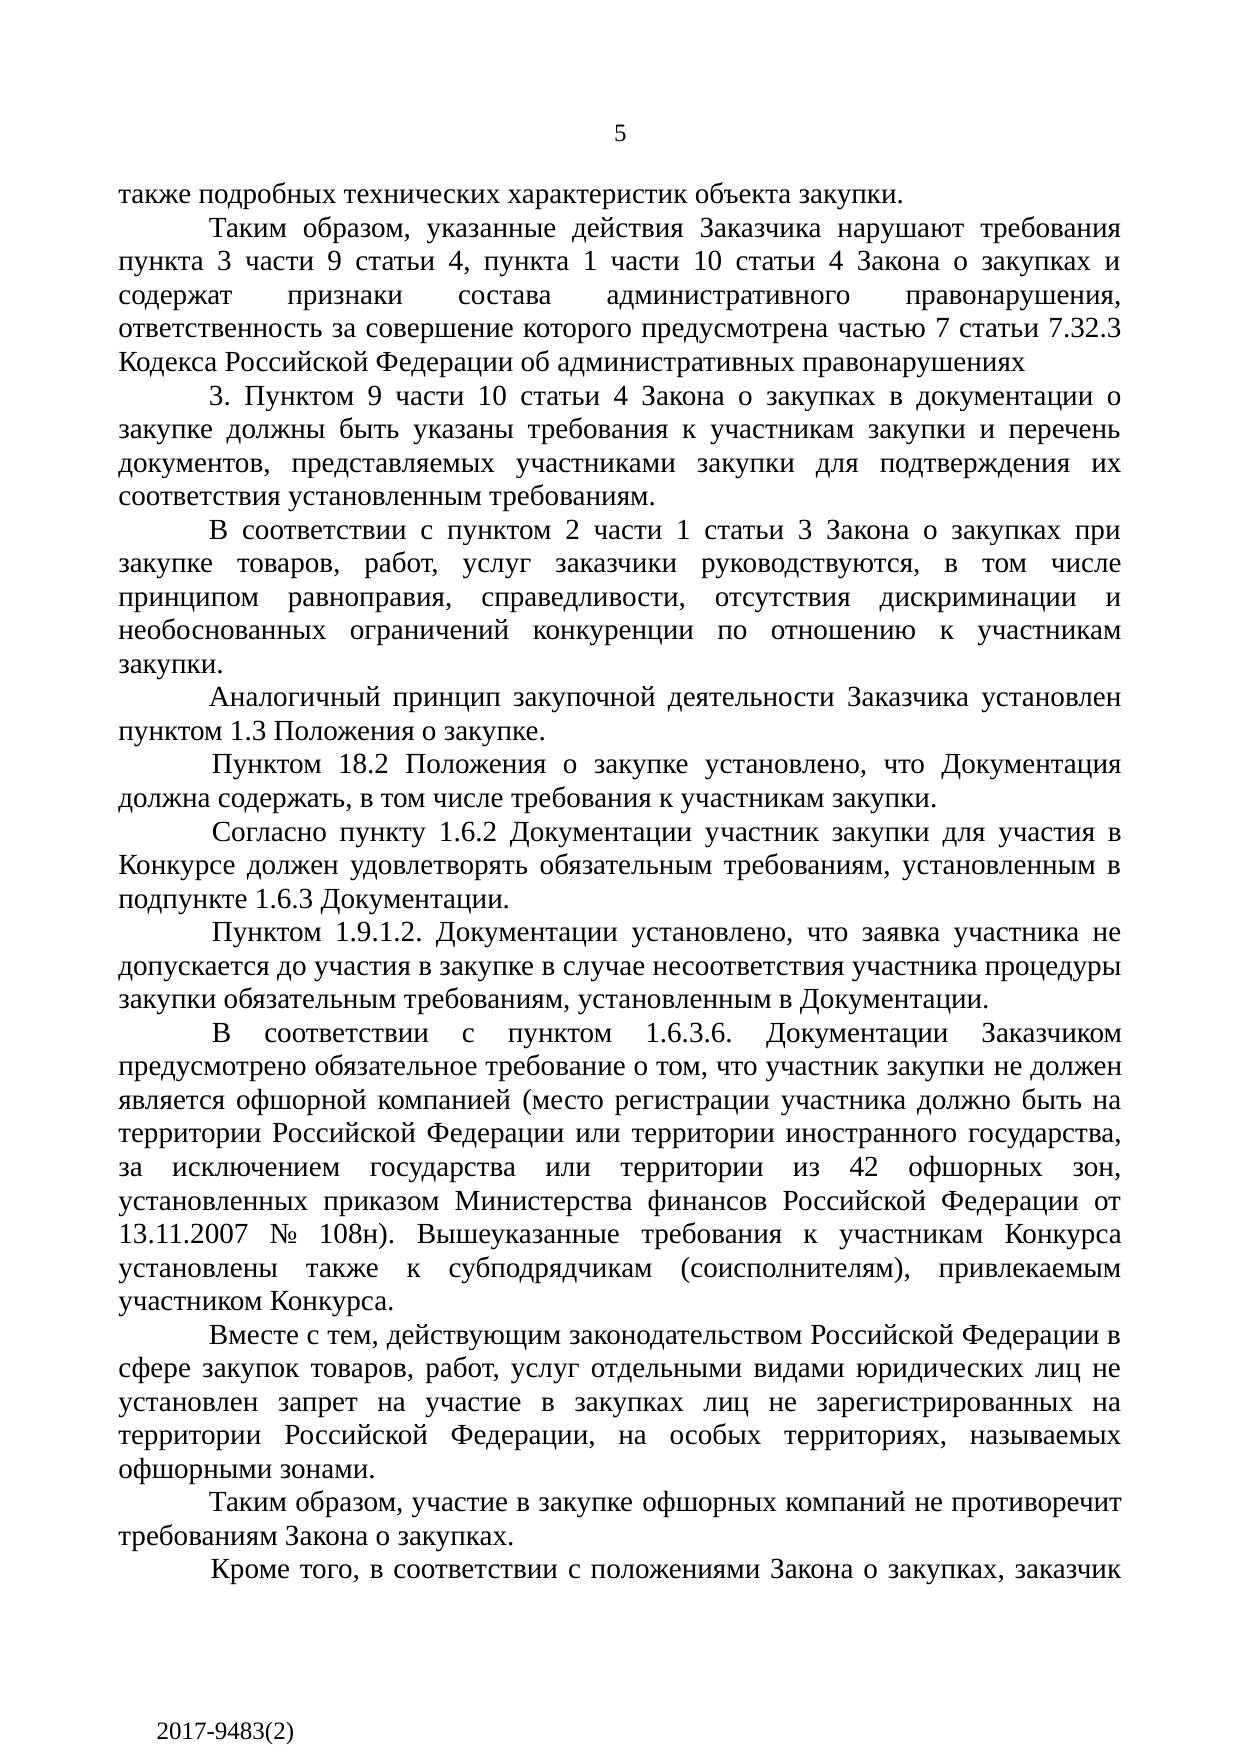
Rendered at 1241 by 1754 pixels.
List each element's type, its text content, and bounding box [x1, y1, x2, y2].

text В соответствии с пунктом 1.6.3.6. Документации Заказчиком предусмотрено обязательное требование о том, что участник закупки не должен является офшорной компанией (место регистрации участника должно быть на территории Российской Федерации или территории иностранного государства, за исключением государства или территории из 42 офшорных зон, установленных приказом Министерства финансов Российской Федерации от 13.11.2007 № 108н). Вышеуказанные требования к участникам Конкурса установлены также к субподрядчикам (соисполнителям), привлекаемым участником Конкурса. [118, 1015, 1122, 1317]
text Пунктом 18.2 Положения о закупке установлено, что Документация должна содержать, в том числе требования к участникам закупки. [118, 747, 1122, 814]
text В соответствии с пунктом 2 части 1 статьи 3 Закона о закупках при закупке товаров, работ, услуг заказчики руководствуются, в том числе принципом равноправия, справедливости, отсутствия дискриминации и необоснованных ограничений конкуренции по отношению к участникам закупки. [118, 512, 1122, 679]
text Кроме того, в соответствии с положениями Закона о закупках, заказчик [118, 1552, 1122, 1585]
text Аналогичный принцип закупочной деятельности Заказчика установлен пунктом 1.3 Положения о закупке. [118, 679, 1122, 747]
text 3. Пунктом 9 части 10 статьи 4 Закона о закупках в документации о закупке должны быть указаны требования к участникам закупки и перечень документов, представляемых участниками закупки для подтверждения их соответствия установленным требованиям. [118, 378, 1122, 512]
text Согласно пункту 1.6.2 Документации участник закупки для участия в Конкурсе должен удовлетворять обязательным требованиям, установленным в подпункте 1.6.3 Документации. [118, 814, 1122, 914]
text Пунктом 1.9.1.2. Документации установлено, что заявка участника не допускается до участия в закупке в случае несоответствия участника процедуры закупки обязательным требованиям, установленным в Документации. [118, 914, 1122, 1015]
text также подробных технических характеристик объекта закупки. [118, 176, 1122, 210]
text Таким образом, участие в закупке офшорных компаний не противоречит требованиям Закона о закупках. [118, 1484, 1122, 1552]
text Вместе с тем, действующим законодательством Российской Федерации в сфере закупок товаров, работ, услуг отдельными видами юридических лиц не установлен запрет на участие в закупках лиц не зарегистрированных на территории Российской Федерации, на особых территориях, называемых офшорными зонами. [118, 1317, 1122, 1484]
text Таким образом, указанные действия Заказчика нарушают требования пункта 3 части 9 статьи 4, пункта 1 части 10 статьи 4 Закона о закупках и содержат признаки состава административного правонарушения, ответственность за совершение которого предусмотрена частью 7 статьи 7.32.3 Кодекса Российской Федерации об административных правонарушениях [118, 210, 1122, 378]
